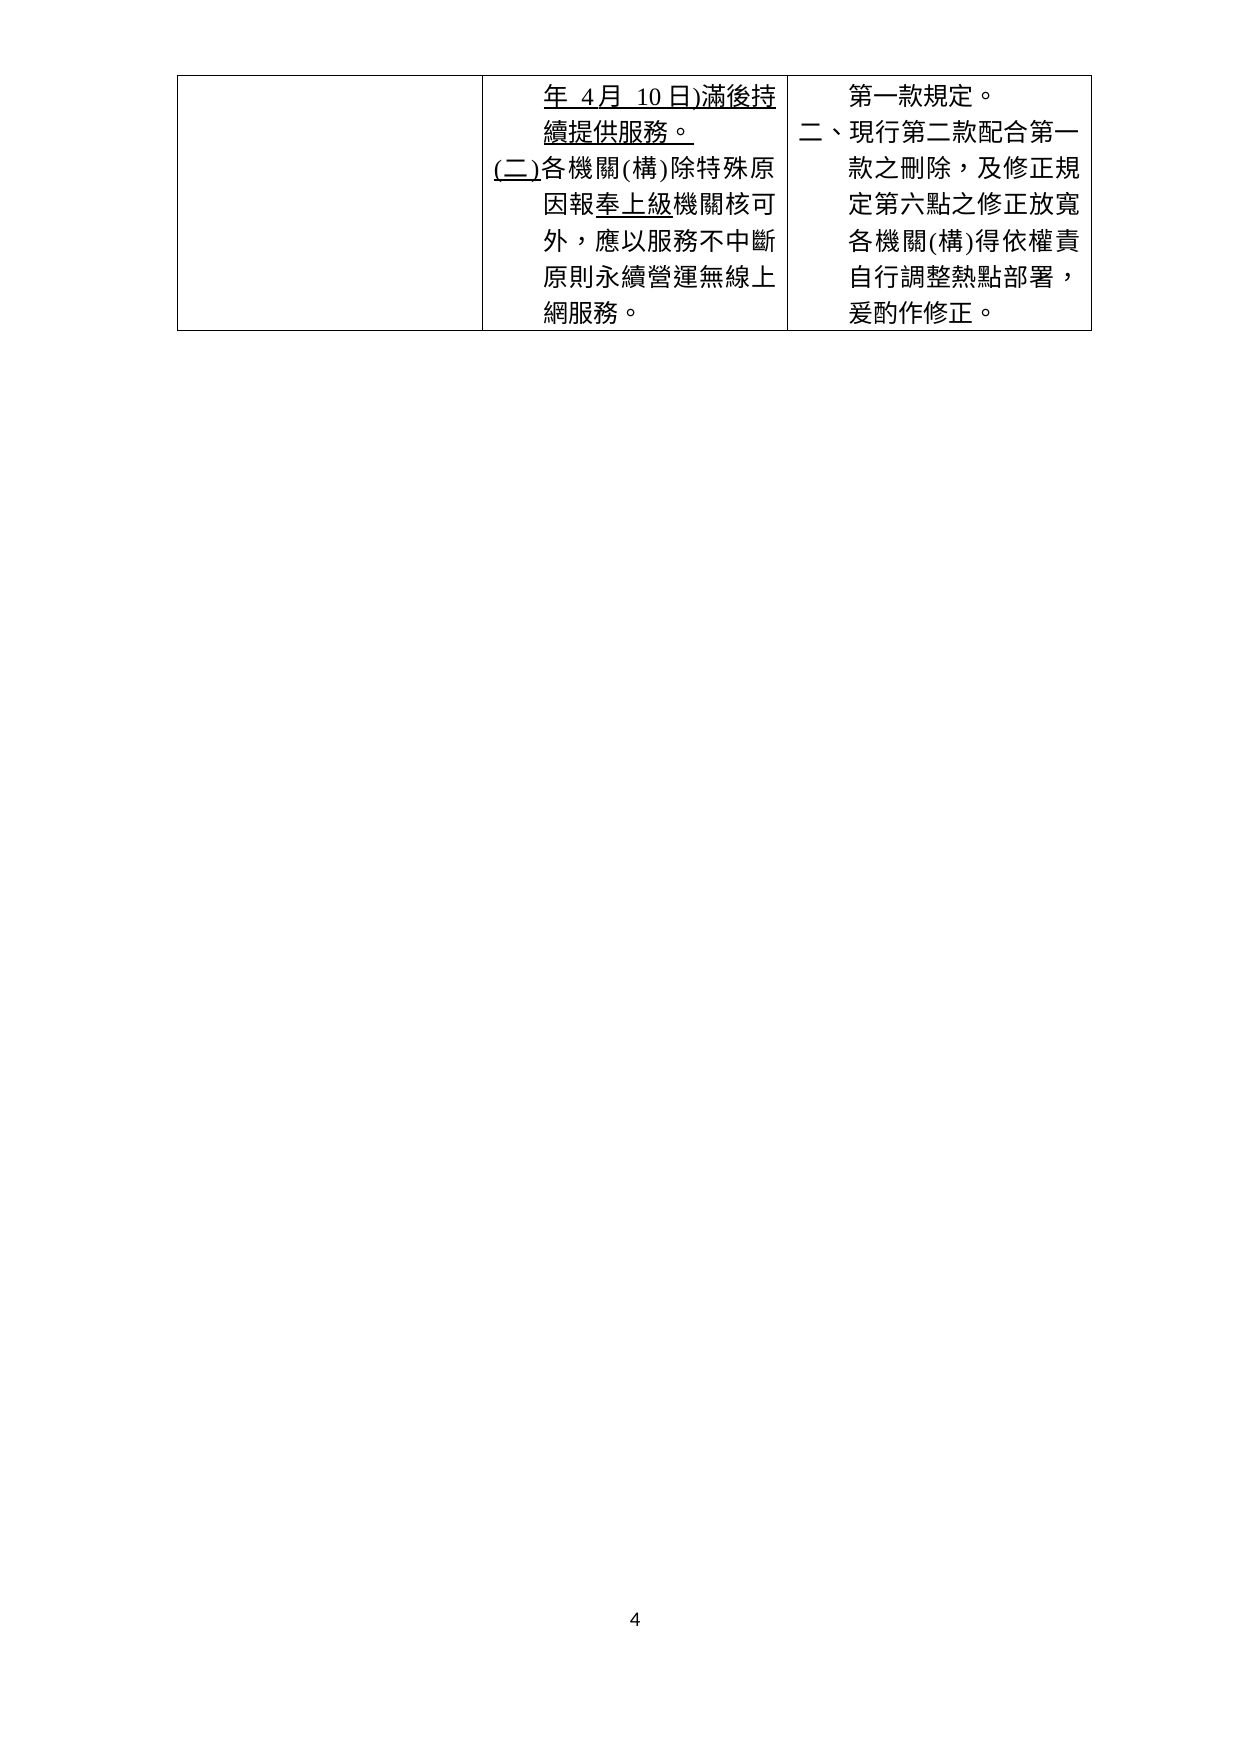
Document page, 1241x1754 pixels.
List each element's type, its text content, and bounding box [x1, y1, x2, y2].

table_cell 年 4月 10 日)滿後持續提供服務。 (二)各機關(構)除特殊原因報奉上級機關核可外，應以服務不中斷原則永續營運無線上網服務。 [483, 76, 787, 330]
table_cell 第一款規定。 二、現行第二款配合第一款之刪除，及修正規定第六點之修正放寬各機關(構)得依權責自行調整熱點部署，爰酌作修正。 [788, 76, 1091, 330]
table_cell [178, 76, 482, 330]
